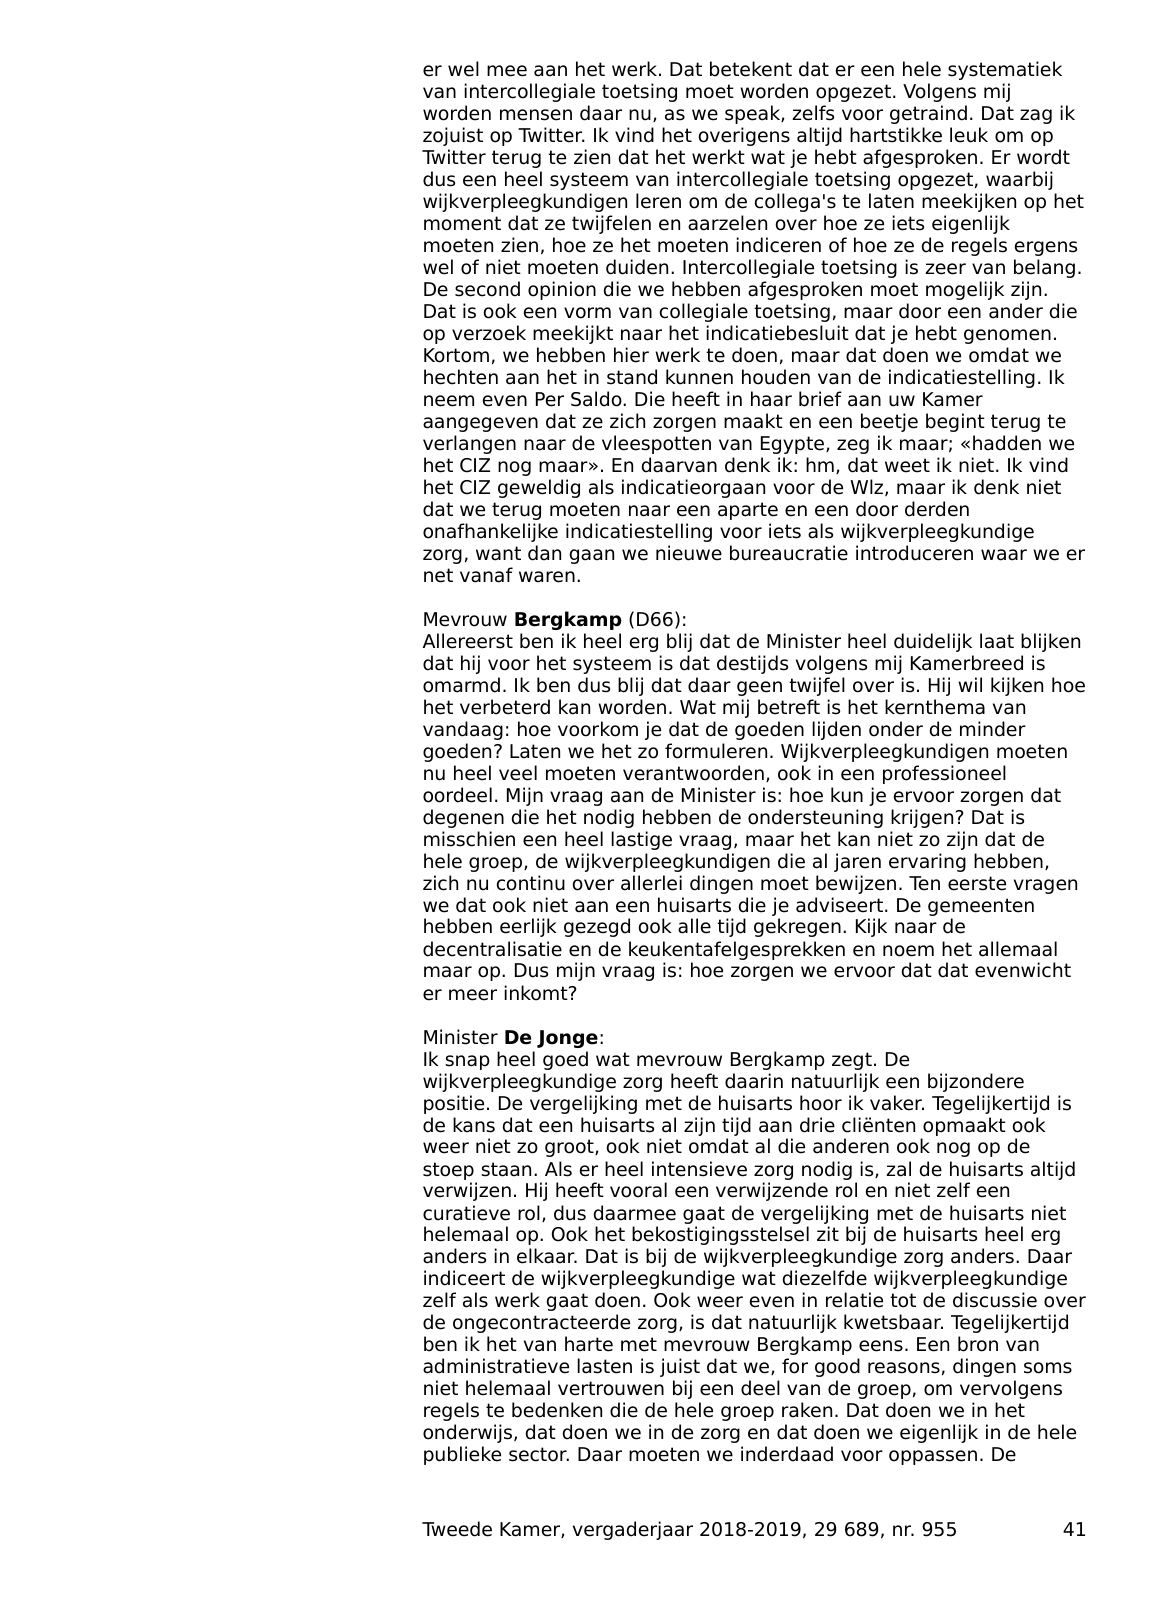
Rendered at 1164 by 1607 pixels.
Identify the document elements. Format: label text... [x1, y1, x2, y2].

text Mevrouw Bergkamp (D66): [422, 609, 1087, 631]
text De second opinion die we hebben afgesproken moet mogelijk zijn. Dat is ook een vorm van collegiale toetsing, maar door een ander die op verzoek meekijkt naar het indicatiebesluit dat je hebt genomen. Kortom, we hebben hier werk te doen, maar dat doen we omdat we hechten aan het in stand kunnen houden van de indicatiestelling. Ik neem even Per Saldo. Die heeft in haar brief aan uw Kamer aangegeven dat ze zich zorgen maakt en een beetje begint terug te verlangen naar de vleespotten van Egypte, zeg ik maar; «hadden we het CIZ nog maar». En daarvan denk ik: hm, dat weet ik niet. Ik vind het CIZ geweldig als indicatieorgaan voor de Wlz, maar ik denk niet dat we terug moeten naar een aparte en een door derden onafhankelijke indicatiestelling voor iets als wijkverpleegkundige zorg, want dan gaan we nieuwe bureaucratie introduceren waar we er net vanaf waren. [422, 279, 1087, 587]
text er wel mee aan het werk. Dat betekent dat er een hele systematiek van intercollegiale toetsing moet worden opgezet. Volgens mij worden mensen daar nu, as we speak, zelfs voor getraind. Dat zag ik zojuist op Twitter. Ik vind het overigens altijd hartstikke leuk om op Twitter terug te zien dat het werkt wat je hebt afgesproken. Er wordt dus een heel systeem van intercollegiale toetsing opgezet, waarbij wijkverpleegkundigen leren om de collega's te laten meekijken op het moment dat ze twijfelen en aarzelen over hoe ze iets eigenlijk moeten zien, hoe ze het moeten indiceren of hoe ze de regels ergens wel of niet moeten duiden. Intercollegiale toetsing is zeer van belang. [422, 59, 1087, 279]
text Ik snap heel goed wat mevrouw Bergkamp zegt. De wijkverpleegkundige zorg heeft daarin natuurlijk een bijzondere positie. De vergelijking met de huisarts hoor ik vaker. Tegelijkertijd is de kans dat een huisarts al zijn tijd aan drie cliënten opmaakt ook weer niet zo groot, ook niet omdat al die anderen ook nog op de stoep staan. Als er heel intensieve zorg nodig is, zal de huisarts altijd verwijzen. Hij heeft vooral een verwijzende rol en niet zelf een curatieve rol, dus daarmee gaat de vergelijking met de huisarts niet helemaal op. Ook het bekostigingsstelsel zit bij de huisarts heel erg anders in elkaar. Dat is bij de wijkverpleegkundige zorg anders. Daar indiceert de wijkverpleegkundige wat diezelfde wijkverpleegkundige zelf als werk gaat doen. Ook weer even in relatie tot de discussie over de ongecontracteerde zorg, is dat natuurlijk kwetsbaar. Tegelijkertijd ben ik het van harte met mevrouw Bergkamp eens. Een bron van administratieve lasten is juist dat we, for good reasons, dingen soms niet helemaal vertrouwen bij een deel van de groep, om vervolgens regels te bedenken die de hele groep raken. Dat doen we in het onderwijs, dat doen we in de zorg en dat doen we eigenlijk in de hele publieke sector. Daar moeten we inderdaad voor oppassen. De [422, 1048, 1087, 1466]
text Allereerst ben ik heel erg blij dat de Minister heel duidelijk laat blijken dat hij voor het systeem is dat destijds volgens mij Kamerbreed is omarmd. Ik ben dus blij dat daar geen twijfel over is. Hij wil kijken hoe het verbeterd kan worden. Wat mij betreft is het kernthema van vandaag: hoe voorkom je dat de goeden lijden onder de minder goeden? Laten we het zo formuleren. Wijkverpleegkundigen moeten nu heel veel moeten verantwoorden, ook in een professioneel oordeel. Mijn vraag aan de Minister is: hoe kun je ervoor zorgen dat degenen die het nodig hebben de ondersteuning krijgen? Dat is misschien een heel lastige vraag, maar het kan niet zo zijn dat de hele groep, de wijkverpleegkundigen die al jaren ervaring hebben, zich nu continu over allerlei dingen moet bewijzen. Ten eerste vragen we dat ook niet aan een huisarts die je adviseert. De gemeenten hebben eerlijk gezegd ook alle tijd gekregen. Kijk naar de decentralisatie en de keukentafelgesprekken en noem het allemaal maar op. Dus mijn vraag is: hoe zorgen we ervoor dat dat evenwicht er meer inkomt? [422, 631, 1087, 1004]
text Minister De Jonge: [422, 1027, 1087, 1048]
